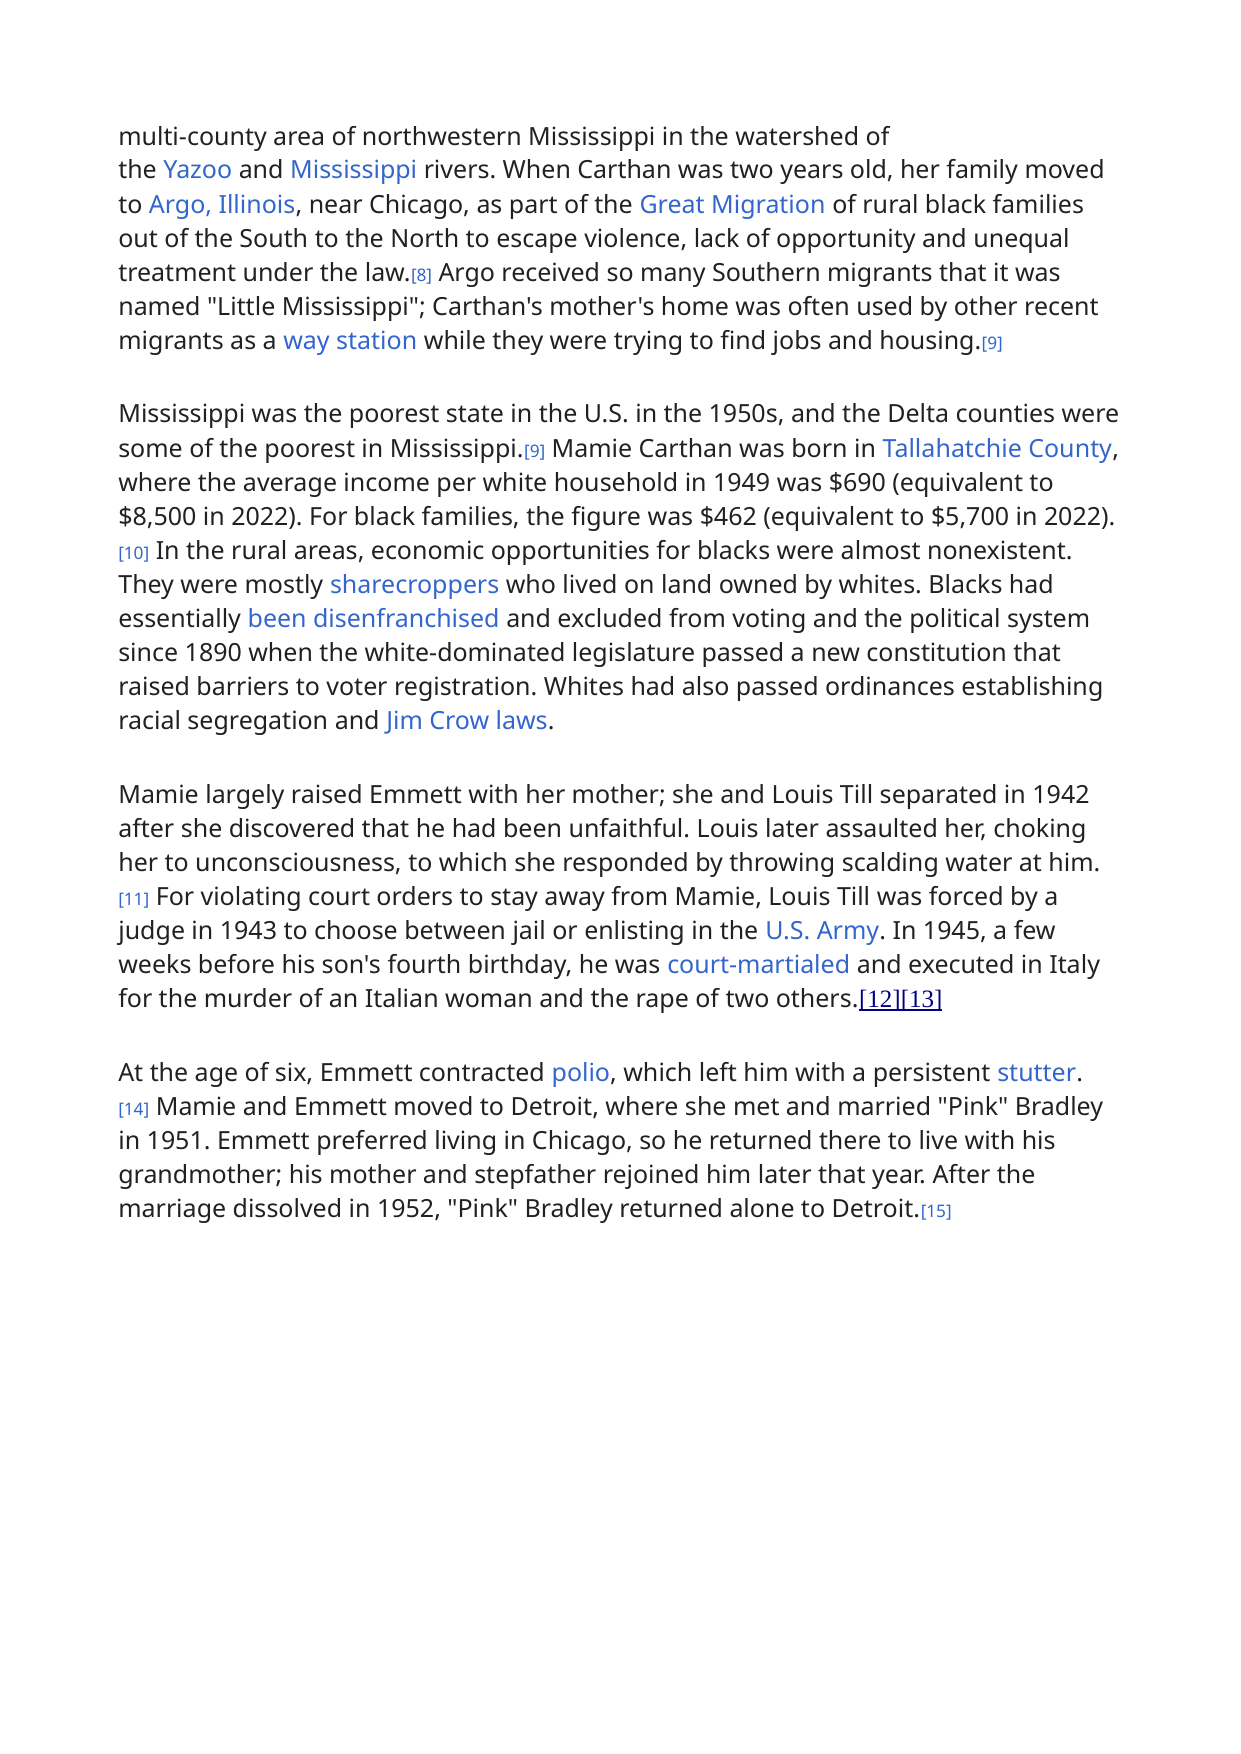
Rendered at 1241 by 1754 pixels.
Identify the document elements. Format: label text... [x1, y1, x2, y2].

text Mississippi was the poorest state in the U.S. in the 1950s, and the Delta counties were some of the poorest in Mississippi.[9] Mamie Carthan was born in Tallahatchie County, where the average income per white household in 1949 was $690 (equivalent to $8,500 in 2022). For black families, the figure was $462 (equivalent to $5,700 in 2022).[10] In the rural areas, economic opportunities for blacks were almost nonexistent. They were mostly sharecroppers who lived on land owned by whites. Blacks had essentially been disenfranchised and excluded from voting and the political system since 1890 when the white-dominated legislature passed a new constitution that raised barriers to voter registration. Whites had also passed ordinances establishing racial segregation and Jim Crow laws. [118, 396, 1122, 737]
text Mamie largely raised Emmett with her mother; she and Louis Till separated in 1942 after she discovered that he had been unfaithful. Louis later assaulted her, choking her to unconsciousness, to which she responded by throwing scalding water at him.[11] For violating court orders to stay away from Mamie, Louis Till was forced by a judge in 1943 to choose between jail or enlisting in the U.S. Army. In 1945, a few weeks before his son's fourth birthday, he was court-martialed and executed in Italy for the murder of an Italian woman and the rape of two others.[12][13] [118, 776, 1122, 1015]
text At the age of six, Emmett contracted polio, which left him with a persistent stutter.[14] Mamie and Emmett moved to Detroit, where she met and married "Pink" Bradley in 1951. Emmett preferred living in Chicago, so he returned there to live with his grandmother; his mother and stepfather rejoined him later that year. After the marriage dissolved in 1952, "Pink" Bradley returned alone to Detroit.[15] [118, 1054, 1122, 1225]
text multi-county area of northwestern Mississippi in the watershed of the Yazoo and Mississippi rivers. When Carthan was two years old, her family moved to Argo, Illinois, near Chicago, as part of the Great Migration of rural black families out of the South to the North to escape violence, lack of opportunity and unequal treatment under the law.[8] Argo received so many Southern migrants that it was named "Little Mississippi"; Carthan's mother's home was often used by other recent migrants as a way station while they were trying to find jobs and housing.[9] [118, 118, 1122, 357]
